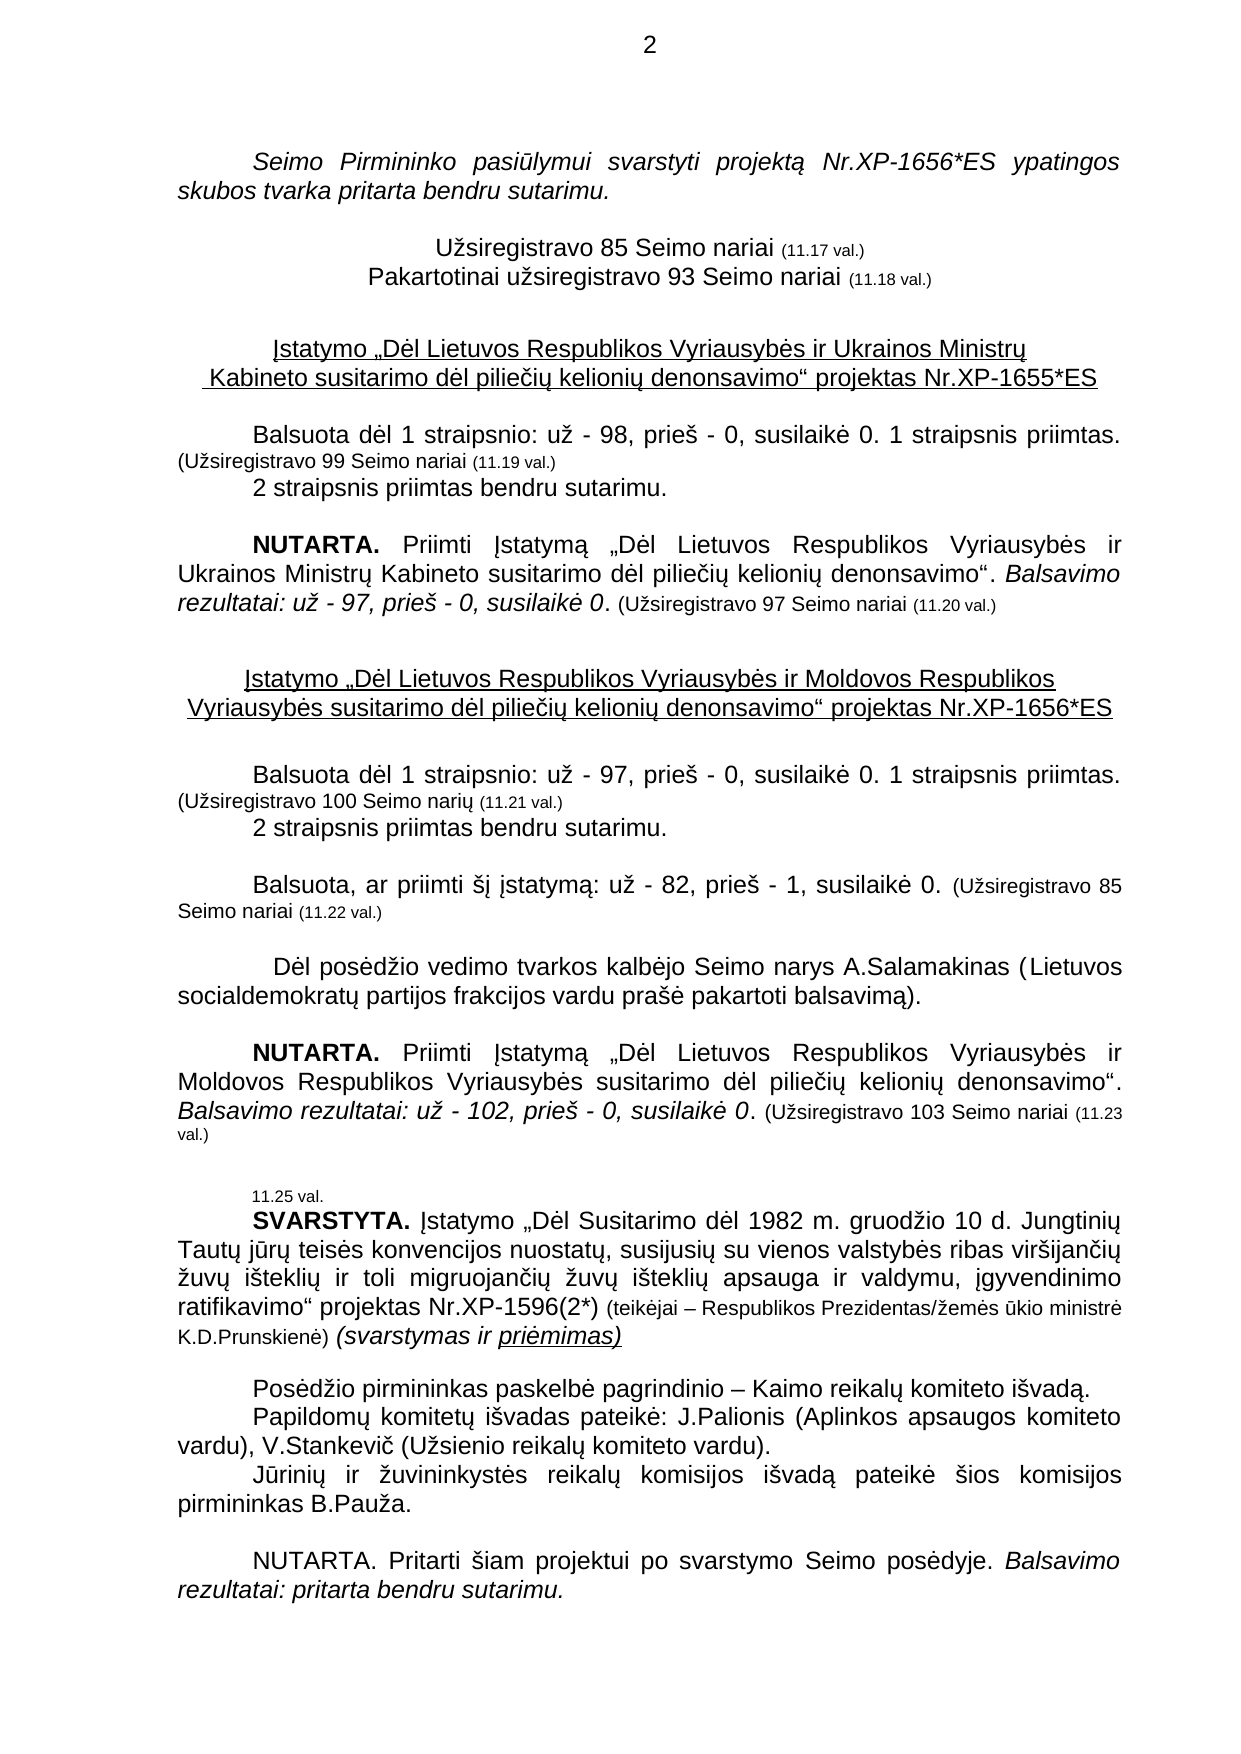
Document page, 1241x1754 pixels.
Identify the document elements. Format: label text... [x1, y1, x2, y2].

text Pakartotinai užsiregistravo 93 Seimo nariai (11.18 val.) [177, 262, 1122, 291]
text Balsuota dėl 1 straipsnio: už - 97, prieš - 0, susilaikė 0. 1 straipsnis priimtas. (Užsiregistravo 100 Seimo narių (11.21 val.) [177, 760, 1122, 813]
text Balsuota dėl 1 straipsnio: už - 98, prieš - 0, susilaikė 0. 1 straipsnis priimtas. (Užsiregistravo 99 Seimo nariai (11.19 val.) [177, 420, 1122, 473]
text Papildomų komitetų išvadas pateikė: J.Palionis (Aplinkos apsaugos komiteto vardu), V.Stankevič (Užsienio reikalų komiteto vardu). [177, 1402, 1122, 1460]
text SVARSTYTA. Įstatymo „Dėl Susitarimo dėl 1982 m. gruodžio 10 d. Jungtinių Tautų jūrų teisės konvencijos nuostatų, susijusių su vienos valstybės ribas viršijančių žuvų išteklių ir toli migruojančių žuvų išteklių apsauga ir valdymu, įgyvendinimo ratifikavimo“ projektas Nr.XP-1596(2*) (teikėjai – Respublikos Prezidentas/žemės ūkio ministrė K.D.Prunskienė) (svarstymas ir priėmimas) [177, 1206, 1122, 1350]
text 2 straipsnis priimtas bendru sutarimu. [177, 473, 1122, 501]
text Jūrinių ir žuvininkystės reikalų komisijos išvadą pateikė šios komisijos pirmininkas B.Pauža. [177, 1460, 1122, 1517]
text Posėdžio pirmininkas paskelbė pagrindinio – Kaimo reikalų komiteto išvadą. [177, 1374, 1122, 1402]
text 11.25 val. [177, 1187, 1122, 1206]
text Balsuota, ar priimti šį įstatymą: už - 82, prieš - 1, susilaikė 0. (Užsiregistravo 85 Seimo nariai (11.22 val.) [177, 871, 1122, 923]
text Įstatymo „Dėl Lietuvos Respublikos Vyriausybės ir Ukrainos Ministrų [177, 334, 1122, 362]
text Kabineto susitarimo dėl piliečių kelionių denonsavimo“ projektas Nr.XP-1655*ES [177, 362, 1122, 391]
text Seimo Pirmininko pasiūlymui svarstyti projektą Nr.XP-1656*ES ypatingos skubos tvarka pritarta bendru sutarimu. [177, 147, 1122, 204]
text Užsiregistravo 85 Seimo nariai (11.17 val.) [177, 233, 1122, 262]
text NUTARTA. Priimti Įstatymą „Dėl Lietuvos Respublikos Vyriausybės ir Ukrainos Ministrų Kabineto susitarimo dėl piliečių kelionių denonsavimo“. Balsavimo rezultatai: už - 97, prieš - 0, susilaikė 0. (Užsiregistravo 97 Seimo nariai (11.20 val.) [177, 530, 1122, 616]
text NUTARTA. Pritarti šiam projektui po svarstymo Seimo posėdyje. Balsavimo rezultatai: pritarta bendru sutarimu. [177, 1546, 1122, 1604]
text 2 straipsnis priimtas bendru sutarimu. [177, 813, 1122, 842]
text Įstatymo „Dėl Lietuvos Respublikos Vyriausybės ir Moldovos Respublikos Vyriausybės susitarimo dėl piliečių kelionių denonsavimo“ projektas Nr.XP-1656*ES [177, 664, 1122, 722]
text Dėl posėdžio vedimo tvarkos kalbėjo Seimo narys A.Salamakinas (Lietuvos socialdemokratų partijos frakcijos vardu prašė pakartoti balsavimą). [177, 952, 1122, 1009]
text NUTARTA. Priimti Įstatymą „Dėl Lietuvos Respublikos Vyriausybės ir Moldovos Respublikos Vyriausybės susitarimo dėl piliečių kelionių denonsavimo“. Balsavimo rezultatai: už - 102, prieš - 0, susilaikė 0. (Užsiregistravo 103 Seimo nariai (11.23 val.) [177, 1038, 1122, 1144]
